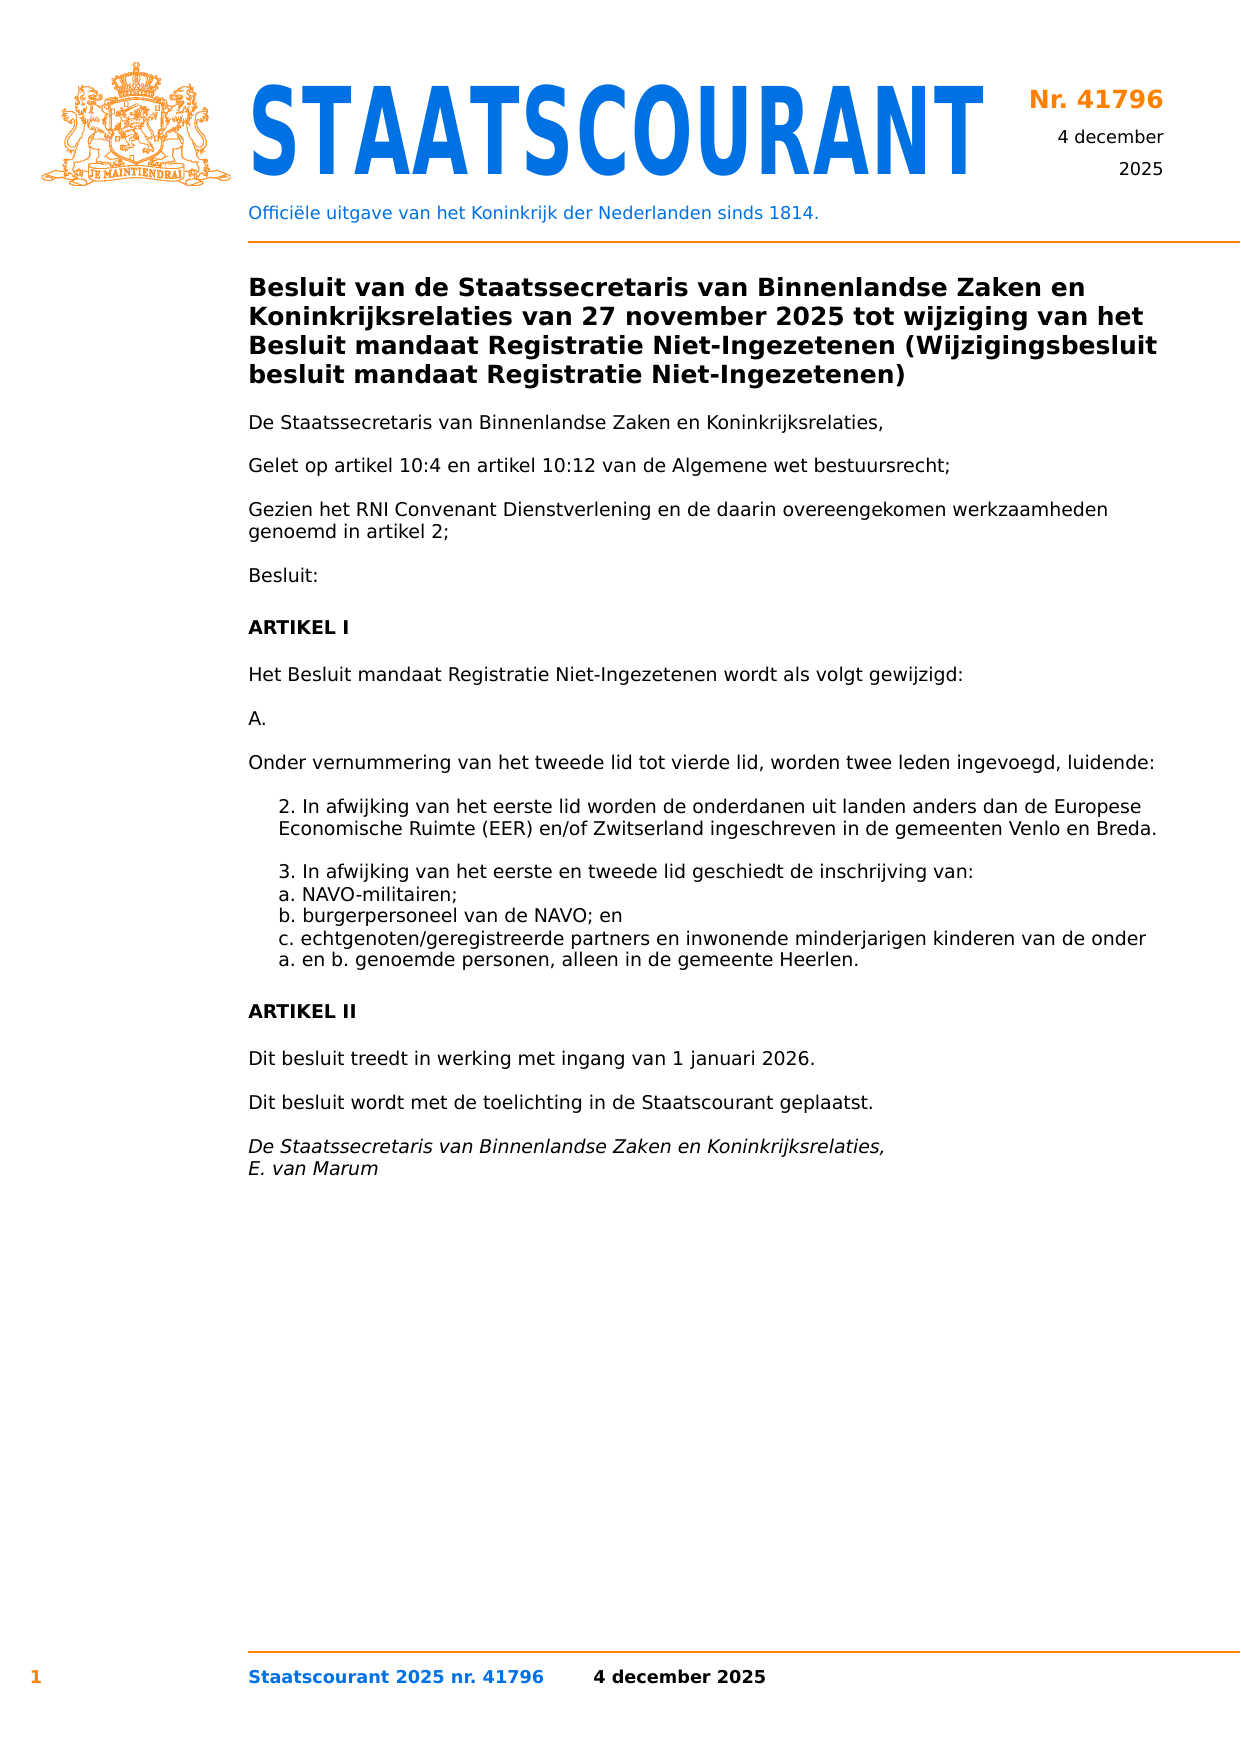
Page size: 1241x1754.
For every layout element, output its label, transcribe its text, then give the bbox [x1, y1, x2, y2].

text Dit besluit wordt met de toelichting in de Staatscourant geplaatst. [248, 1092, 1163, 1114]
picture [41, 62, 231, 186]
text Besluit: [248, 565, 1163, 587]
table_cell 2025 [998, 153, 1240, 203]
table_header Nr. 41796 [998, 62, 1240, 121]
table_cell 4 december [998, 121, 1240, 153]
table_cell Officiële uitgave van het Koninkrijk der Nederlanden sinds 1814. [248, 203, 1240, 241]
text Dit besluit treedt in werking met ingang van 1 januari 2026. [248, 1048, 1163, 1070]
table_header STAATSCOURANT [248, 62, 998, 203]
text De Staatssecretaris van Binnenlandse Zaken en Koninkrijksrelaties, E. van Marum [248, 1136, 1163, 1180]
table_header [25, 62, 248, 241]
subtitle ARTIKEL II [248, 1001, 1163, 1023]
subtitle Besluit van de Staatssecretaris van Binnenlandse Zaken en Koninkrijksrelaties van 27 november 2025 tot wijziging van het Besluit mandaat Registratie Niet-Ingezetenen (Wijzigingsbesluit besluit mandaat Registratie Niet-Ingezetenen) [248, 273, 1163, 390]
text A. [248, 708, 1163, 730]
text Het Besluit mandaat Registratie Niet-Ingezetenen wordt als volgt gewijzigd: [248, 664, 1163, 686]
text De Staatssecretaris van Binnenlandse Zaken en Koninkrijksrelaties, [248, 412, 1163, 433]
text 2. In afwijking van het eerste lid worden de onderdanen uit landen anders dan de Europese Economische Ruimte (EER) en/of Zwitserland ingeschreven in de gemeenten Venlo en Breda. [278, 796, 1163, 839]
subtitle ARTIKEL I [248, 617, 1163, 639]
text Onder vernummering van het tweede lid tot vierde lid, worden twee leden ingevoegd, luidende: [248, 752, 1163, 774]
text b. burgerpersoneel van de NAVO; en [278, 905, 1163, 927]
text 3. In afwijking van het eerste en tweede lid geschiedt de inschrijving van: [278, 861, 1163, 883]
text Gezien het RNI Convenant Dienstverlening en de daarin overeengekomen werkzaamheden genoemd in artikel 2; [248, 499, 1163, 543]
text Gelet op artikel 10:4 en artikel 10:12 van de Algemene wet bestuursrecht; [248, 455, 1163, 477]
text c. echtgenoten/geregistreerde partners en inwonende minderjarigen kinderen van de onder a. en b. genoemde personen, alleen in de gemeente Heerlen. [278, 927, 1163, 971]
text a. NAVO-militairen; [278, 883, 1163, 905]
